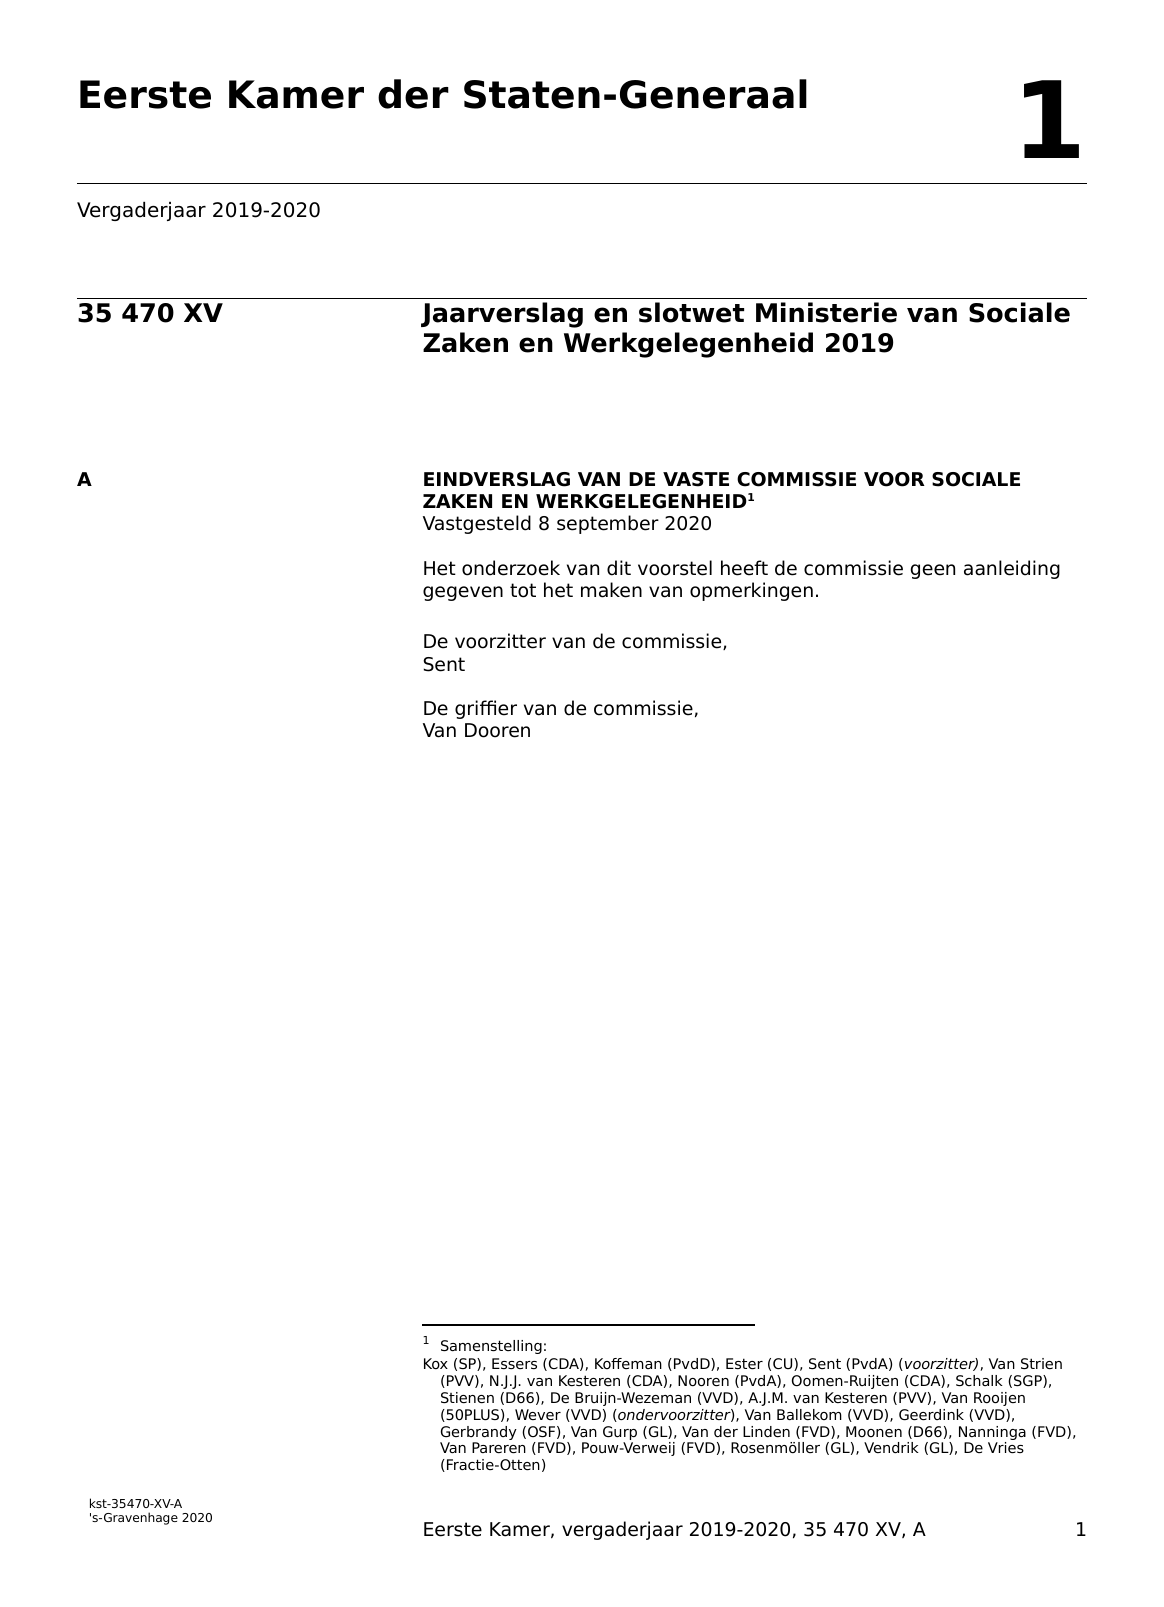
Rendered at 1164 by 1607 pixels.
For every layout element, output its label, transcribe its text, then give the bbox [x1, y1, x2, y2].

text Het onderzoek van dit voorstel heeft de commissie geen aanleiding gegeven tot het maken van opmerkingen. [422, 557, 1087, 601]
table_cell Vergaderjaar 2019-2020 [77, 184, 1087, 298]
table_header Eerste Kamer der Staten-Generaal [77, 59, 886, 183]
table_header 1 [886, 59, 1087, 183]
subtitle 35 470 XV Jaarverslag en slotwet Ministerie van Sociale Zaken en Werkgelegenheid 2019 [77, 299, 1087, 358]
text kst-35470-XV-A [88, 1497, 323, 1511]
text De voorzitter van de commissie, Sent [422, 631, 1087, 675]
subtitle A EINDVERSLAG VAN DE VASTE COMMISSIE VOOR SOCIALE ZAKEN EN WERKGELEGENHEID [77, 469, 1087, 513]
text Kox (SP), Essers (CDA), Koffeman (PvdD), Ester (CU), Sent (PvdA) (voorzitter), Van Strien (PVV), N.J.J. van Kesteren (CDA), Nooren (PvdA), Oomen-Ruijten (CDA), Schalk (SGP), Stienen (D66), De Bruijn-Wezeman (VVD), A.J.M. van Kesteren (PVV), Van Rooijen (50PLUS), Wever (VVD) (ondervoorzitter), Van Ballekom (VVD), Geerdink (VVD), Gerbrandy (OSF), Van Gurp (GL), Van der Linden (FVD), Moonen (D66), Nanninga (FVD), Van Pareren (FVD), Pouw-Verweij (FVD), Rosenmöller (GL), Vendrik (GL), De Vries (Fractie-Otten) [422, 1356, 1087, 1474]
text De griffier van de commissie, Van Dooren [422, 698, 1087, 742]
text Vastgesteld 8 september 2020 [422, 513, 1087, 535]
text Samenstelling: [422, 1334, 1087, 1356]
text 's-Gravenhage 2020 [88, 1511, 323, 1525]
